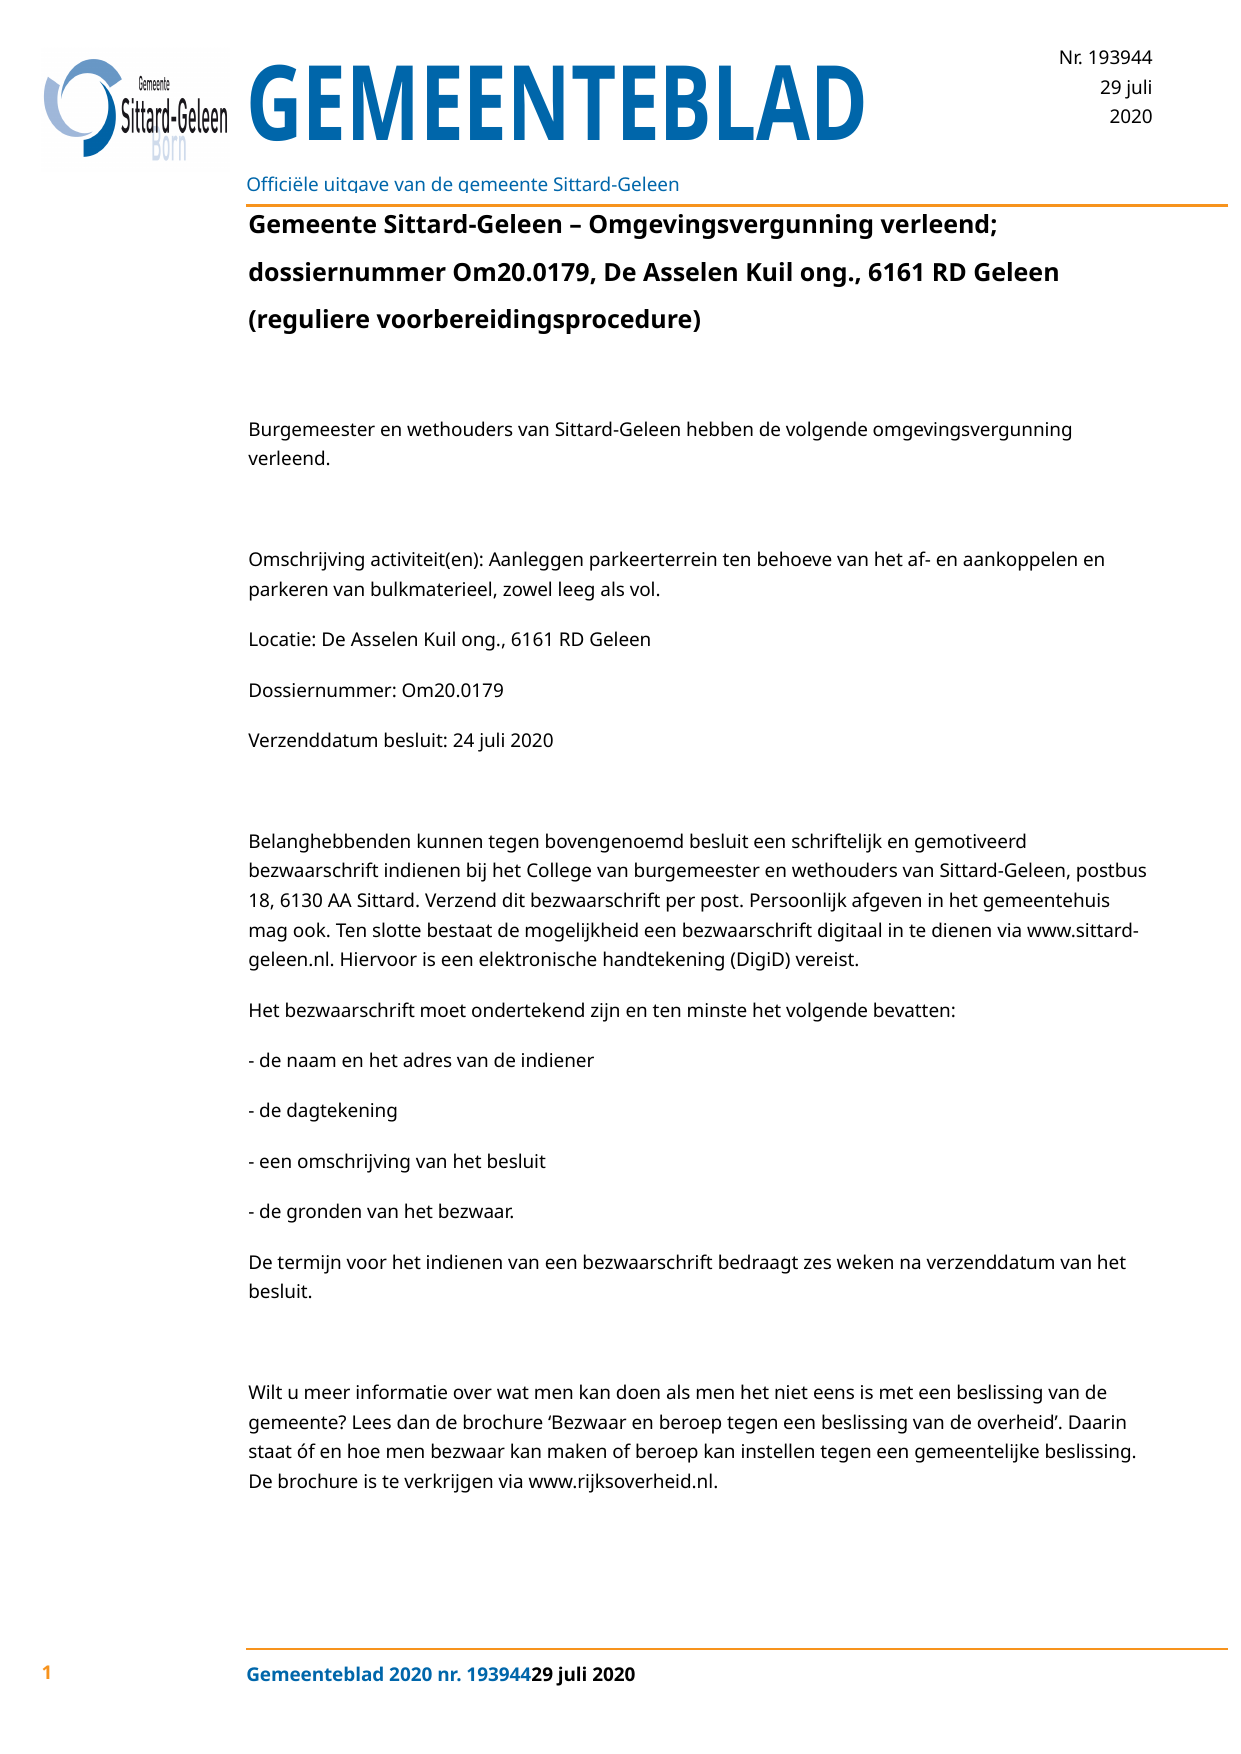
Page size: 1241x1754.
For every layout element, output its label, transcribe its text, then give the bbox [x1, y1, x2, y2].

text Belanghebbenden kunnen tegen bovengenoemd besluit een schriftelijk en gemotiveerd bezwaarschrift indienen bij het College van burgemeester en wethouders van Sittard-Geleen, postbus 18, 6130 AA Sittard. Verzend dit bezwaarschrift per post. Persoonlijk afgeven in het gemeentehuis mag ook. Ten slotte bestaat de mogelijkheid een bezwaarschrift digitaal in te dienen via www.sittard-geleen.nl. Hiervoor is een elektronische handtekening (DigiD) vereist. [248, 828, 1152, 972]
text Het bezwaarschrift moet ondertekend zijn en ten minste het volgende bevatten: [248, 997, 1152, 1022]
text - de gronden van het bezwaar. [248, 1198, 1152, 1224]
text Gemeente Sittard-Geleen – Omgevingsvergunning verleend; dossiernummer Om20.0179, De Asselen Kuil ong., 6161 RD Geleen (reguliere voorbereidingsprocedure) [248, 207, 1152, 336]
picture [41, 47, 231, 172]
text De termijn voor het indienen van een bezwaarschrift bedraagt zes weken na verzenddatum van het besluit. [248, 1249, 1152, 1304]
text Wilt u meer informatie over wat men kan doen als men het niet eens is met een beslissing van de gemeente? Lees dan de brochure ‘Bezwaar en beroep tegen een beslissing van de overheid’. Daarin staat óf en hoe men bezwaar kan maken of beroep kan instellen tegen een gemeentelijke beslissing. De brochure is te verkrijgen via www.rijksoverheid.nl. [248, 1379, 1152, 1494]
text Locatie: De Asselen Kuil ong., 6161 RD Geleen [248, 626, 1152, 652]
text Omschrijving activiteit(en): Aanleggen parkeerterrein ten behoeve van het af- en aankoppelen en parkeren van bulkmaterieel, zowel leeg als vol. [248, 546, 1152, 602]
text - de naam en het adres van de indiener [248, 1047, 1152, 1073]
text - de dagtekening [248, 1098, 1152, 1123]
text - een omschrijving van het besluit [248, 1148, 1152, 1174]
text Dossiernummer: Om20.0179 [248, 677, 1152, 702]
text Verzenddatum besluit: 24 juli 2020 [248, 727, 1152, 753]
text Burgemeester en wethouders van Sittard-Geleen hebben de volgende omgevingsvergunning verleend. [248, 416, 1152, 471]
